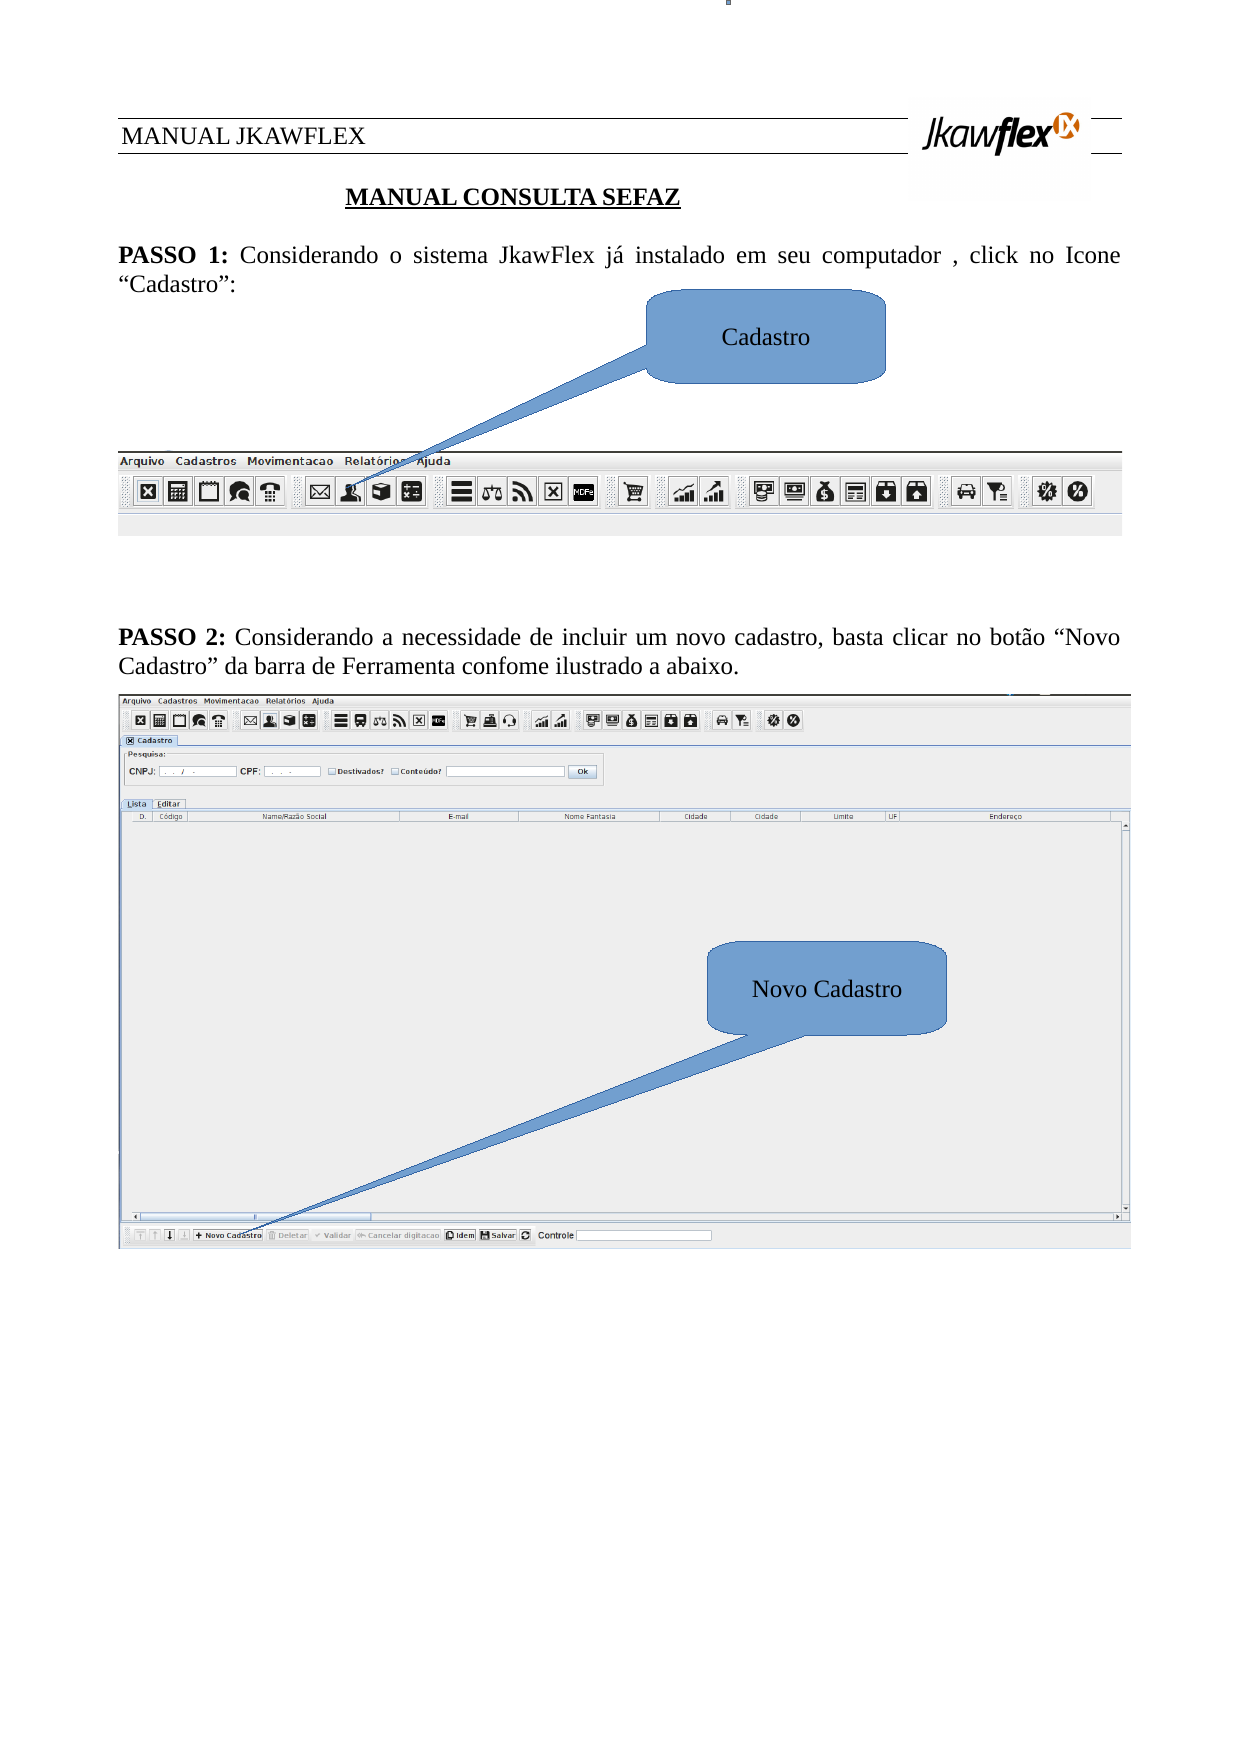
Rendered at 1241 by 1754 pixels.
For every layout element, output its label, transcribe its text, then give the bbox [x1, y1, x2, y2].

picture [118, 451, 1123, 536]
picture [908, 97, 1092, 201]
picture [118, 694, 1131, 1249]
text PASSO 1: Considerando o sistema JkawFlex já instalado em seu computador , click no Icone “Cadastro”: [118, 240, 1122, 297]
text MANUAL CONSULTA SEFAZ [118, 182, 1122, 211]
text PASSO 2: Considerando a necessidade de incluir um novo cadastro, basta clicar no botão “Novo Cadastro” da barra de Ferramenta confome ilustrado a abaixo. [118, 622, 1122, 680]
